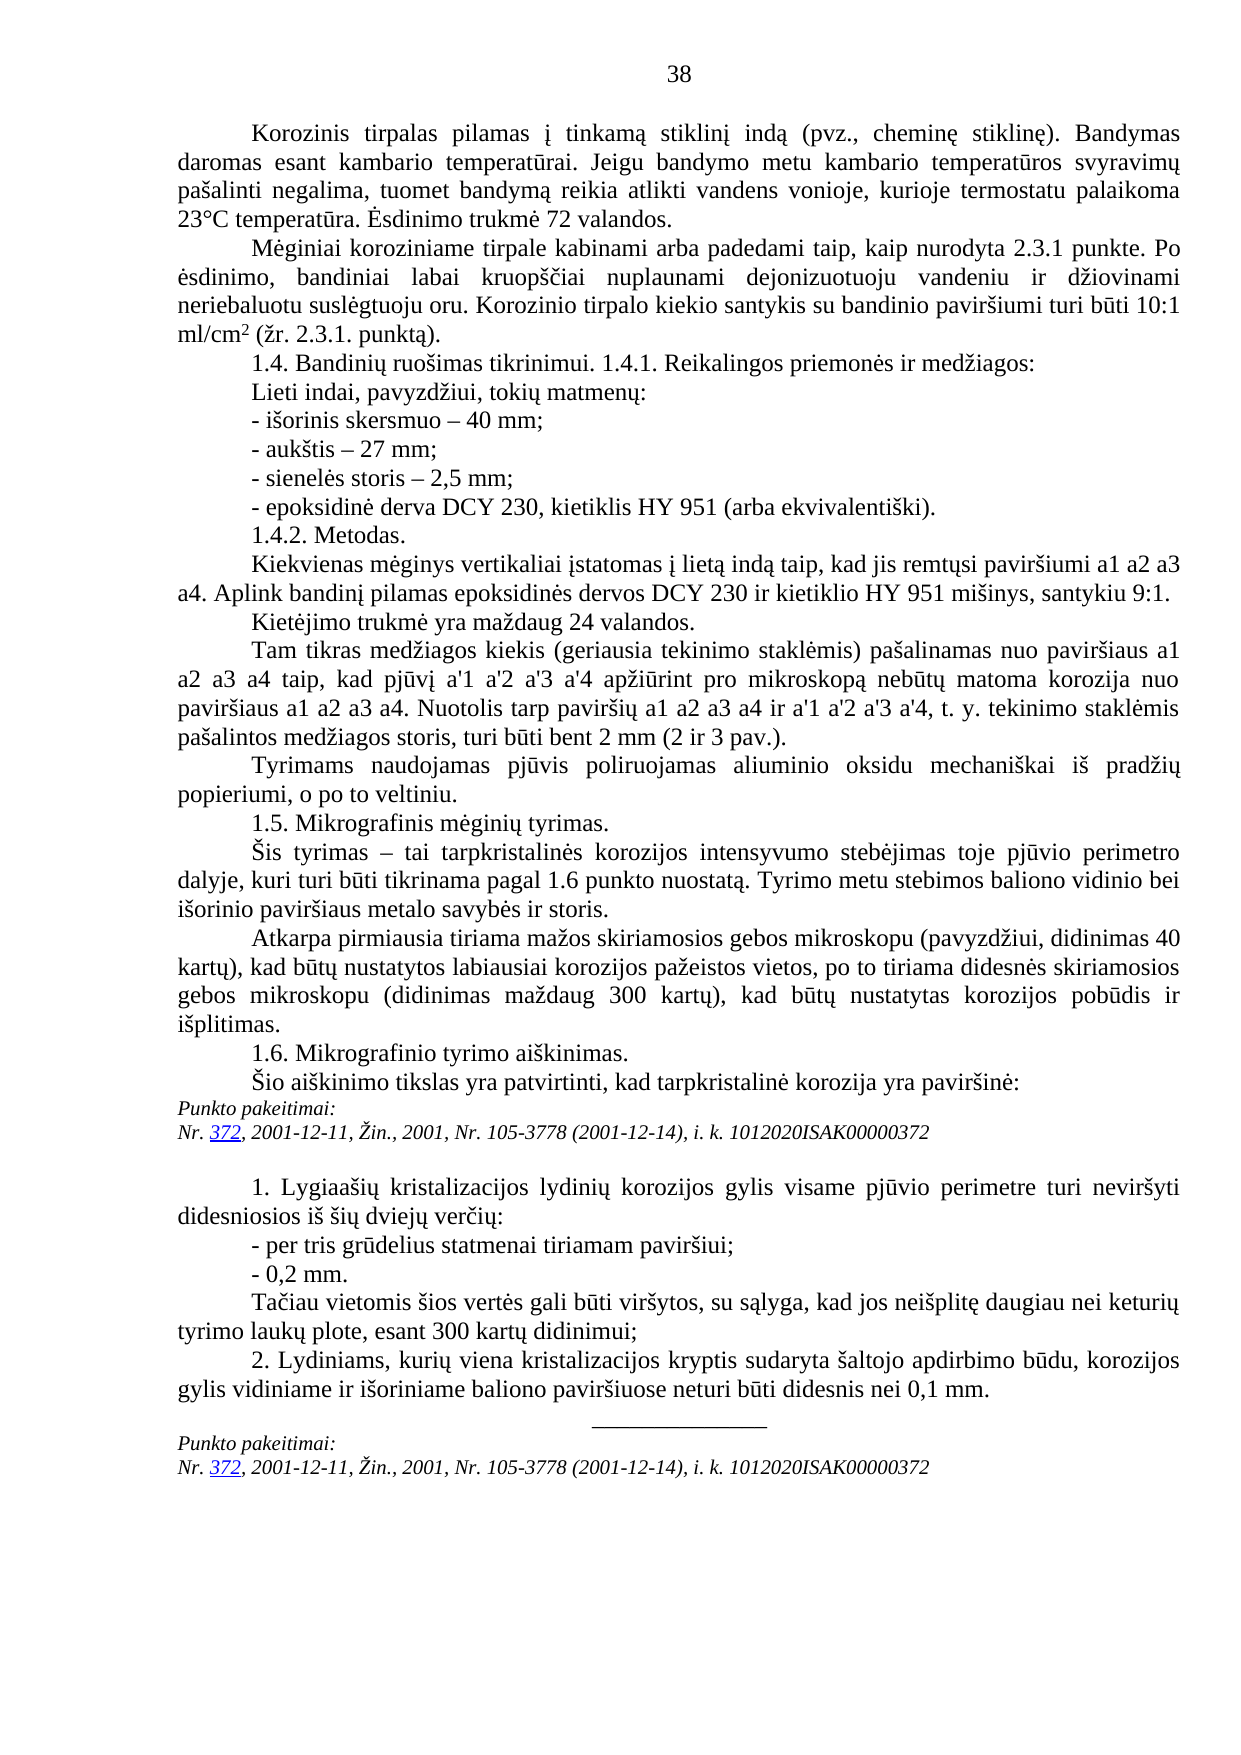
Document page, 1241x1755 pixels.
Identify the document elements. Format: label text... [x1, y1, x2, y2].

text Punkto pakeitimai: [177, 1096, 1181, 1120]
text Kiekvienas mėginys vertikaliai įstatomas į lietą indą taip, kad jis remtųsi paviršiumi a1 a2 a3 a4. Aplink bandinį pilamas epoksidinės dervos DCY 230 ir kietiklio HY 951 mišinys, santykiu 9:1. [177, 549, 1181, 607]
text Mėginiai koroziniame tirpale kabinami arba padedami taip, kaip nurodyta 2.3.1 punkte. Po ėsdinimo, bandiniai labai kruopščiai nuplaunami dejonizuotuoju vandeniu ir džiovinami neriebaluotu suslėgtuoju oru. Korozinio tirpalo kiekio santykis su bandinio paviršiumi turi būti 10:1 ml/cm2 (žr. 2.3.1. punktą). [177, 233, 1181, 348]
text Atkarpa pirmiausia tiriama mažos skiriamosios gebos mikroskopu (pavyzdžiui, didinimas 40 kartų), kad būtų nustatytos labiausiai korozijos pažeistos vietos, po to tiriama didesnės skiriamosios gebos mikroskopu (didinimas maždaug 300 kartų), kad būtų nustatytas korozijos pobūdis ir išplitimas. [177, 923, 1181, 1038]
text - sienelės storis – 2,5 mm; [177, 463, 1181, 492]
text - per tris grūdelius statmenai tiriamam paviršiui; [177, 1230, 1181, 1259]
text 1.5. Mikrografinis mėginių tyrimas. [177, 808, 1181, 837]
text 1.4. Bandinių ruošimas tikrinimui. 1.4.1. Reikalingos priemonės ir medžiagos: [177, 348, 1181, 377]
text - aukštis – 27 mm; [177, 434, 1181, 463]
text 1.6. Mikrografinio tyrimo aiškinimas. [177, 1038, 1181, 1067]
text - 0,2 mm. [177, 1259, 1181, 1287]
text Nr. 372, 2001-12-11, Žin., 2001, Nr. 105-3778 (2001-12-14), i. k. 1012020ISAK00000372 [177, 1455, 1181, 1479]
text Tam tikras medžiagos kiekis (geriausia tekinimo staklėmis) pašalinamas nuo paviršiaus a1 a2 a3 a4 taip, kad pjūvį a'1 a'2 a'3 a'4 apžiūrint pro mikroskopą nebūtų matoma korozija nuo paviršiaus a1 a2 a3 a4. Nuotolis tarp paviršių a1 a2 a3 a4 ir a'1 a'2 a'3 a'4, t. y. tekinimo staklėmis pašalintos medžiagos storis, turi būti bent 2 mm (2 ir 3 pav.). [177, 636, 1181, 751]
text 2. Lydiniams, kurių viena kristalizacijos kryptis sudaryta šaltojo apdirbimo būdu, korozijos gylis vidiniame ir išoriniame baliono paviršiuose neturi būti didesnis nei 0,1 mm. [177, 1345, 1181, 1402]
text - epoksidinė derva DCY 230, kietiklis HY 951 (arba ekvivalentiški). [177, 492, 1181, 521]
text ______________ [177, 1402, 1181, 1431]
text Korozinis tirpalas pilamas į tinkamą stiklinį indą (pvz., cheminę stiklinę). Bandymas daromas esant kambario temperatūrai. Jeigu bandymo metu kambario temperatūros svyravimų pašalinti negalima, tuomet bandymą reikia atlikti vandens vonioje, kurioje termostatu palaikoma 23°C temperatūra. Ėsdinimo trukmė 72 valandos. [177, 118, 1181, 233]
text Tyrimams naudojamas pjūvis poliruojamas aliuminio oksidu mechaniškai iš pradžių popieriumi, o po to veltiniu. [177, 751, 1181, 808]
text Šis tyrimas – tai tarpkristalinės korozijos intensyvumo stebėjimas toje pjūvio perimetro dalyje, kuri turi būti tikrinama pagal 1.6 punkto nuostatą. Tyrimo metu stebimos baliono vidinio bei išorinio paviršiaus metalo savybės ir storis. [177, 837, 1181, 923]
text - išorinis skersmuo – 40 mm; [177, 406, 1181, 434]
text Kietėjimo trukmė yra maždaug 24 valandos. [177, 607, 1181, 636]
text Punkto pakeitimai: [177, 1431, 1181, 1455]
text 1. Lygiaašių kristalizacijos lydinių korozijos gylis visame pjūvio perimetre turi neviršyti didesniosios iš šių dviejų verčių: [177, 1172, 1181, 1230]
text Tačiau vietomis šios vertės gali būti viršytos, su sąlyga, kad jos neišplitę daugiau nei keturių tyrimo laukų plote, esant 300 kartų didinimui; [177, 1287, 1181, 1345]
text 1.4.2. Metodas. [177, 521, 1181, 549]
text Nr. 372, 2001-12-11, Žin., 2001, Nr. 105-3778 (2001-12-14), i. k. 1012020ISAK00000372 [177, 1120, 1181, 1144]
text Lieti indai, pavyzdžiui, tokių matmenų: [177, 377, 1181, 406]
text Šio aiškinimo tikslas yra patvirtinti, kad tarpkristalinė korozija yra paviršinė: [177, 1067, 1181, 1096]
